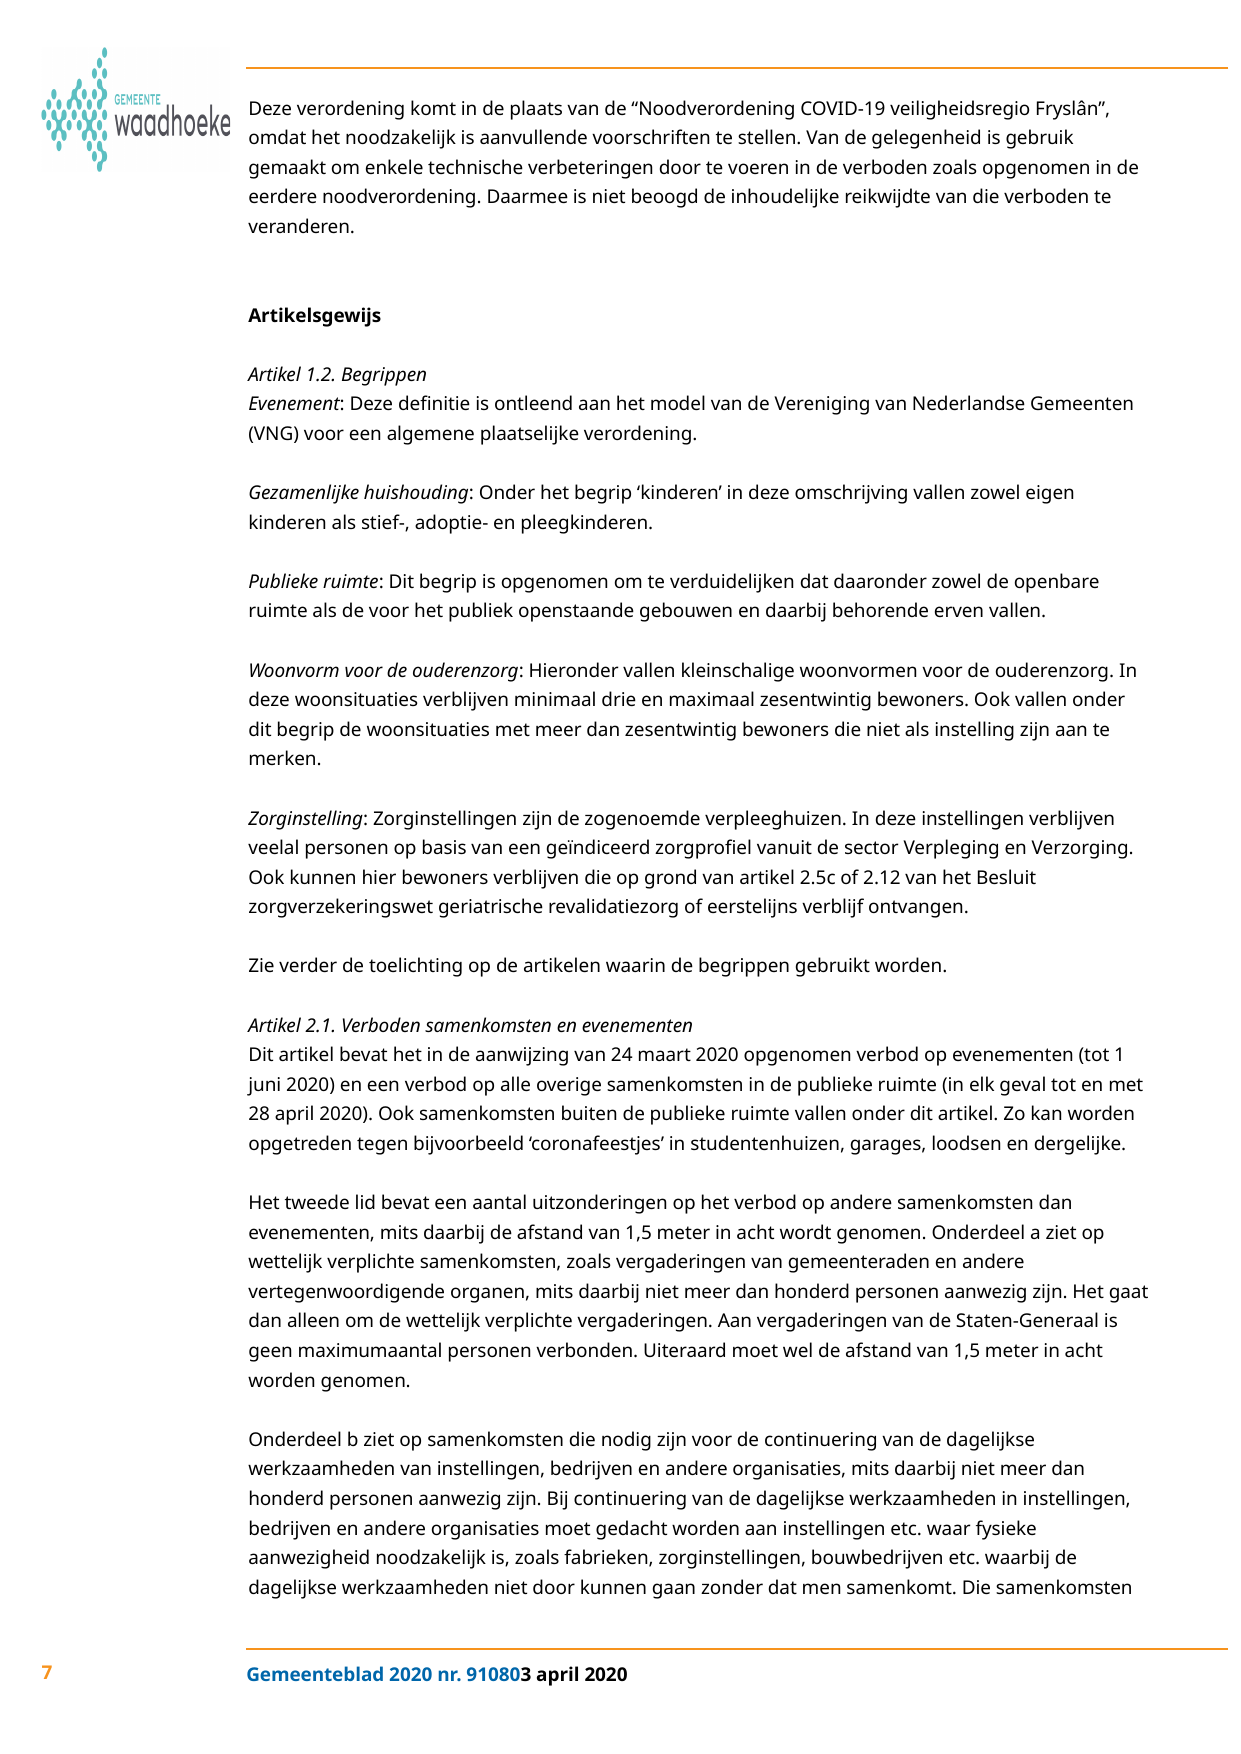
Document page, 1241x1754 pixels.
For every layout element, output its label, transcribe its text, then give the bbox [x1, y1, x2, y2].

text Woonvorm voor de ouderenzorg: Hieronder vallen kleinschalige woonvormen voor de ouderenzorg. In deze woonsituaties verblijven minimaal drie en maximaal zesentwintig bewoners. Ook vallen onder dit begrip de woonsituaties met meer dan zesentwintig bewoners die niet als instelling zijn aan te merken. [248, 657, 1152, 771]
text Gezamenlijke huishouding: Onder het begrip ‘kinderen’ in deze omschrijving vallen zowel eigen kinderen als stief-, adoptie- en pleegkinderen. [248, 479, 1152, 535]
text Deze verordening komt in de plaats van de “Noodverordening COVID-19 veiligheidsregio Fryslân”, omdat het noodzakelijk is aanvullende voorschriften te stellen. Van de gelegenheid is gebruik gemaakt om enkele technische verbeteringen door te voeren in de verboden zoals opgenomen in de eerdere noodverordening. Daarmee is niet beoogd de inhoudelijke reikwijdte van die verboden te veranderen. [248, 95, 1152, 239]
text Evenement: Deze definitie is ontleend aan het model van de Vereniging van Nederlandse Gemeenten (VNG) voor een algemene plaatselijke verordening. [248, 391, 1152, 446]
text Het tweede lid bevat een aantal uitzonderingen op het verbod op andere samenkomsten dan evenementen, mits daarbij de afstand van 1,5 meter in acht wordt genomen. Onderdeel a ziet op wettelijk verplichte samenkomsten, zoals vergaderingen van gemeenteraden en andere vertegenwoordigende organen, mits daarbij niet meer dan honderd personen aanwezig zijn. Het gaat dan alleen om de wettelijk verplichte vergaderingen. Aan vergaderingen van de Staten-Generaal is geen maximumaantal personen verbonden. Uiteraard moet wel de afstand van 1,5 meter in acht worden genomen. [248, 1189, 1152, 1393]
picture [41, 47, 231, 172]
text Artikel 2.1. Verboden samenkomsten en evenementen [248, 1012, 1152, 1038]
text Zorginstelling: Zorginstellingen zijn de zogenoemde verpleeghuizen. In deze instellingen verblijven veelal personen op basis van een geïndiceerd zorgprofiel vanuit de sector Verpleging en Verzorging. Ook kunnen hier bewoners verblijven die op grond van artikel 2.5c of 2.12 van het Besluit zorgverzekeringswet geriatrische revalidatiezorg of eerstelijns verblijf ontvangen. [248, 805, 1152, 919]
text Onderdeel b ziet op samenkomsten die nodig zijn voor de continuering van de dagelijkse werkzaamheden van instellingen, bedrijven en andere organisaties, mits daarbij niet meer dan honderd personen aanwezig zijn. Bij continuering van de dagelijkse werkzaamheden in instellingen, bedrijven en andere organisaties moet gedacht worden aan instellingen etc. waar fysieke aanwezigheid noodzakelijk is, zoals fabrieken, zorginstellingen, bouwbedrijven etc. waarbij de dagelijkse werkzaamheden niet door kunnen gaan zonder dat men samenkomt. Die samenkomsten [248, 1426, 1152, 1600]
text Zie verder de toelichting op de artikelen waarin de begrippen gebruikt worden. [248, 953, 1152, 978]
text Publieke ruimte: Dit begrip is opgenomen om te verduidelijken dat daaronder zowel de openbare ruimte als de voor het publiek openstaande gebouwen en daarbij behorende erven vallen. [248, 568, 1152, 623]
text Artikel 1.2. Begrippen [248, 361, 1152, 387]
text Artikelsgewijs [248, 302, 1152, 328]
text Dit artikel bevat het in de aanwijzing van 24 maart 2020 opgenomen verbod op evenementen (tot 1 juni 2020) en een verbod op alle overige samenkomsten in de publieke ruimte (in elk geval tot en met 28 april 2020). Ook samenkomsten buiten de publieke ruimte vallen onder dit artikel. Zo kan worden opgetreden tegen bijvoorbeeld ‘coronafeestjes’ in studentenhuizen, garages, loodsen en dergelijke. [248, 1041, 1152, 1156]
